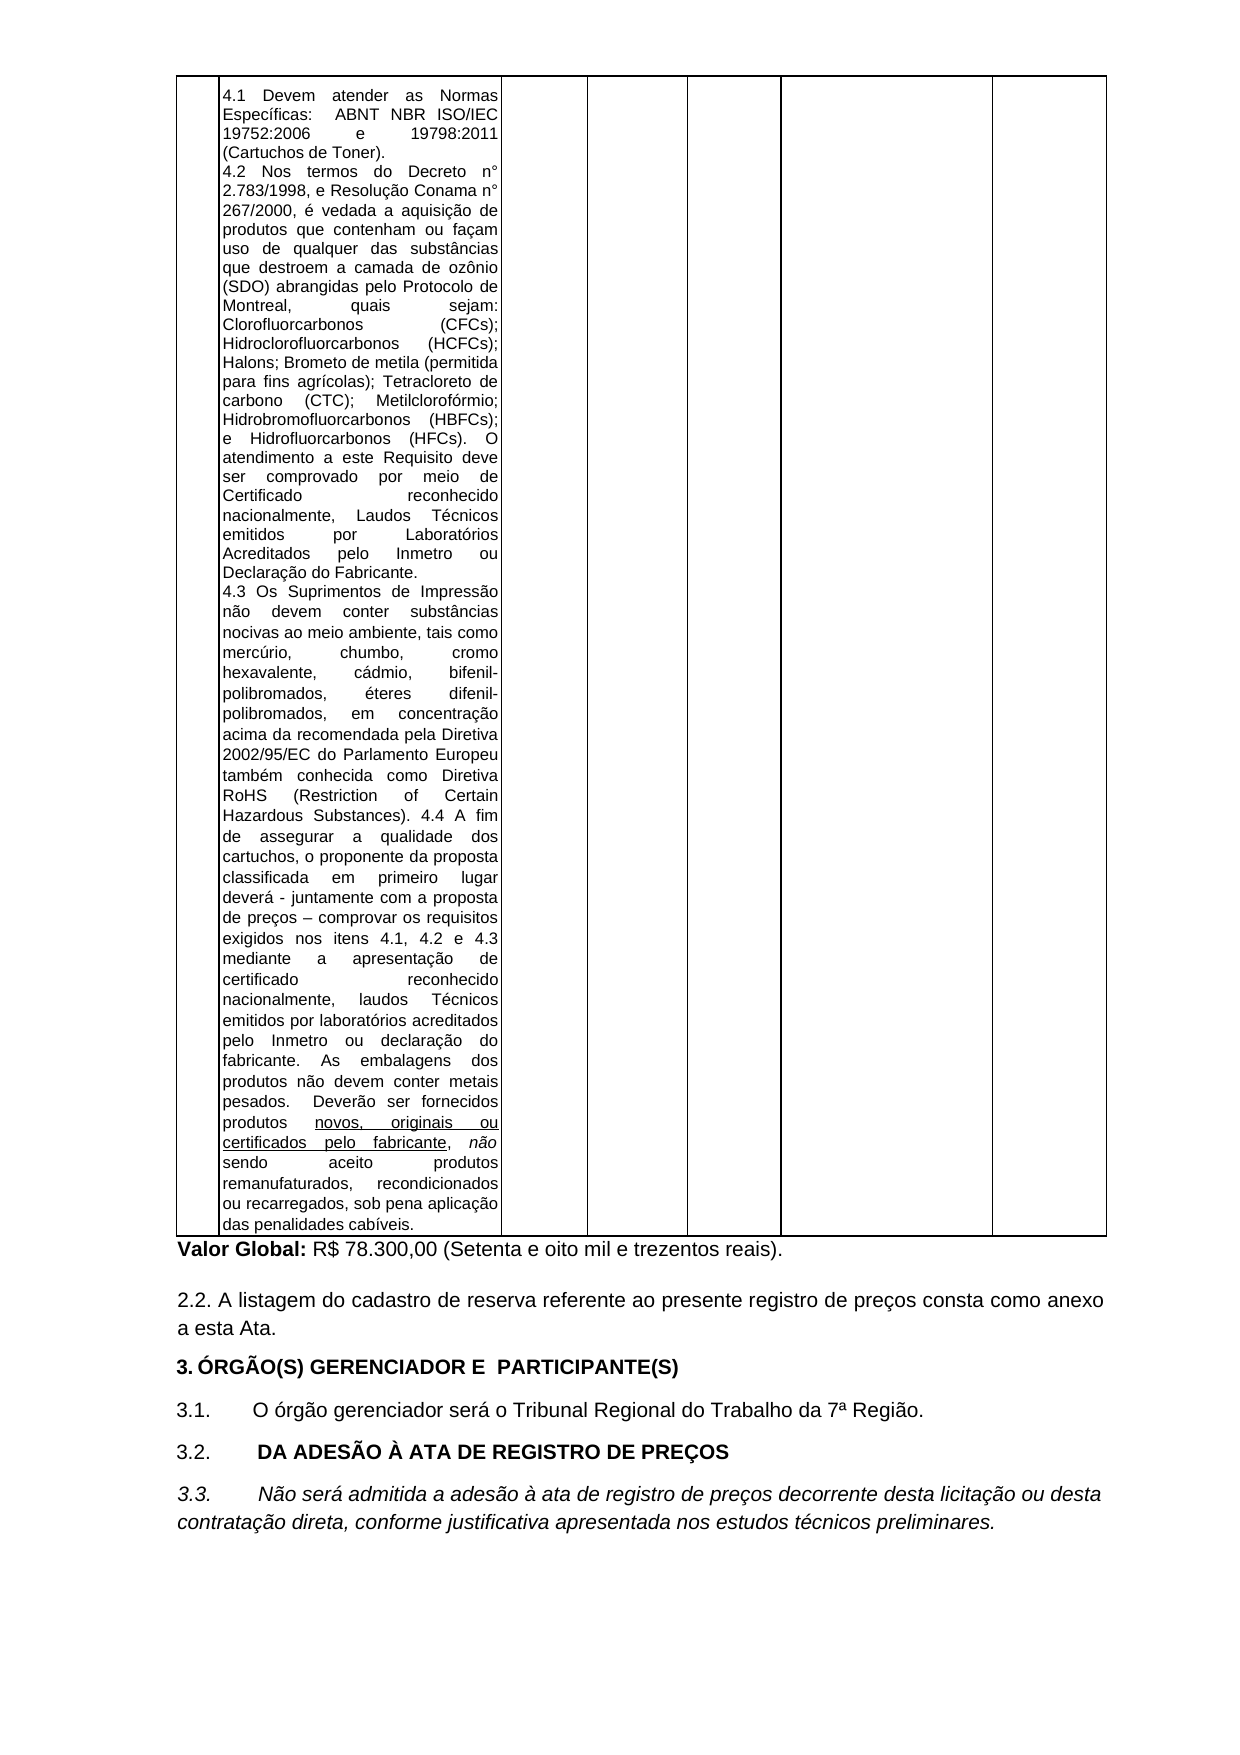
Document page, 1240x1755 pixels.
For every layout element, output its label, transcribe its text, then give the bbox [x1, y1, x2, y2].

table_cell [782, 77, 992, 1235]
table_cell [993, 77, 1106, 1235]
text 3.3. Não será admitida a adesão à ata de registro de preços decorrente desta licitação ou desta contratação direta, conforme justificativa apresentada nos estudos técnicos preliminares. [177, 1482, 1104, 1534]
subtitle DA ADESÃO À ATA DE REGISTRO DE PREÇOS [176, 1439, 1108, 1463]
table_cell [688, 77, 780, 1235]
table_cell [588, 77, 687, 1235]
text 3.1. O órgão gerenciador será o Tribunal Regional do Trabalho da 7ª Região. [176, 1397, 1108, 1421]
text 2.2. A listagem do cadastro de reserva referente ao presente registro de preços consta como anexo a esta Ata. [177, 1288, 1106, 1339]
table_cell [177, 77, 218, 1235]
subtitle ÓRGÃO(S) GERENCIADOR E PARTICIPANTE(S) [176, 1355, 1108, 1379]
table_cell 4.1 Devem atender as Normas Específicas: ABNT NBR ISO/IEC 19752:2006 e 19798:2011 (Cartuchos de Toner). 4.2 Nos termos do Decreto n° 2.783/1998, e Resolução Conama n° 267/2000, é vedada a aquisição de produtos que contenham ou façam uso de qualquer das substâncias que destroem a camada de ozônio (SDO) abrangidas pelo Protocolo de Montreal, quais sejam: Clorofluorcarbonos (CFCs); Hidroclorofluorcarbonos (HCFCs); Halons; Brometo de metila (permitida para fins agrícolas); Tetracloreto de carbono (CTC); Metilclorofórmio; Hidrobromofluorcarbonos (HBFCs); e Hidrofluorcarbonos (HFCs). O atendimento a este Requisito deve ser comprovado por meio de Certificado reconhecido nacionalmente, Laudos Técnicos emitidos por Laboratórios Acreditados pelo Inmetro ou Declaração do Fabricante. 4.3 Os Suprimentos de Impressão não devem conter substâncias nocivas ao meio ambiente, tais como mercúrio, chumbo, cromo hexavalente, cádmio, bifenil-polibromados, éteres difenil-polibromados, em concentração acima da recomendada pela Diretiva 2002/95/EC do Parlamento Europeu também conhecida como Diretiva RoHS (Restriction of Certain Hazardous Substances). 4.4 A fim de assegurar a qualidade dos cartuchos, o proponente da proposta classificada em primeiro lugar deverá - juntamente com a proposta de preços – comprovar os requisitos exigidos nos itens 4.1, 4.2 e 4.3 mediante a apresentação de certificado reconhecido nacionalmente, laudos Técnicos emitidos por laboratórios acreditados pelo Inmetro ou declaração do fabricante. As embalagens dos produtos não devem conter metais pesados. Deverão ser fornecidos produtos novos, originais ou certificados pelo fabricante, não sendo aceito produtos remanufaturados, recondicionados ou recarregados, sob pena aplicação das penalidades cabíveis. [220, 77, 501, 1235]
table_cell [502, 77, 587, 1235]
text Valor Global: R$ 78.300,00 (Setenta e oito mil e trezentos reais). [177, 1237, 1106, 1261]
